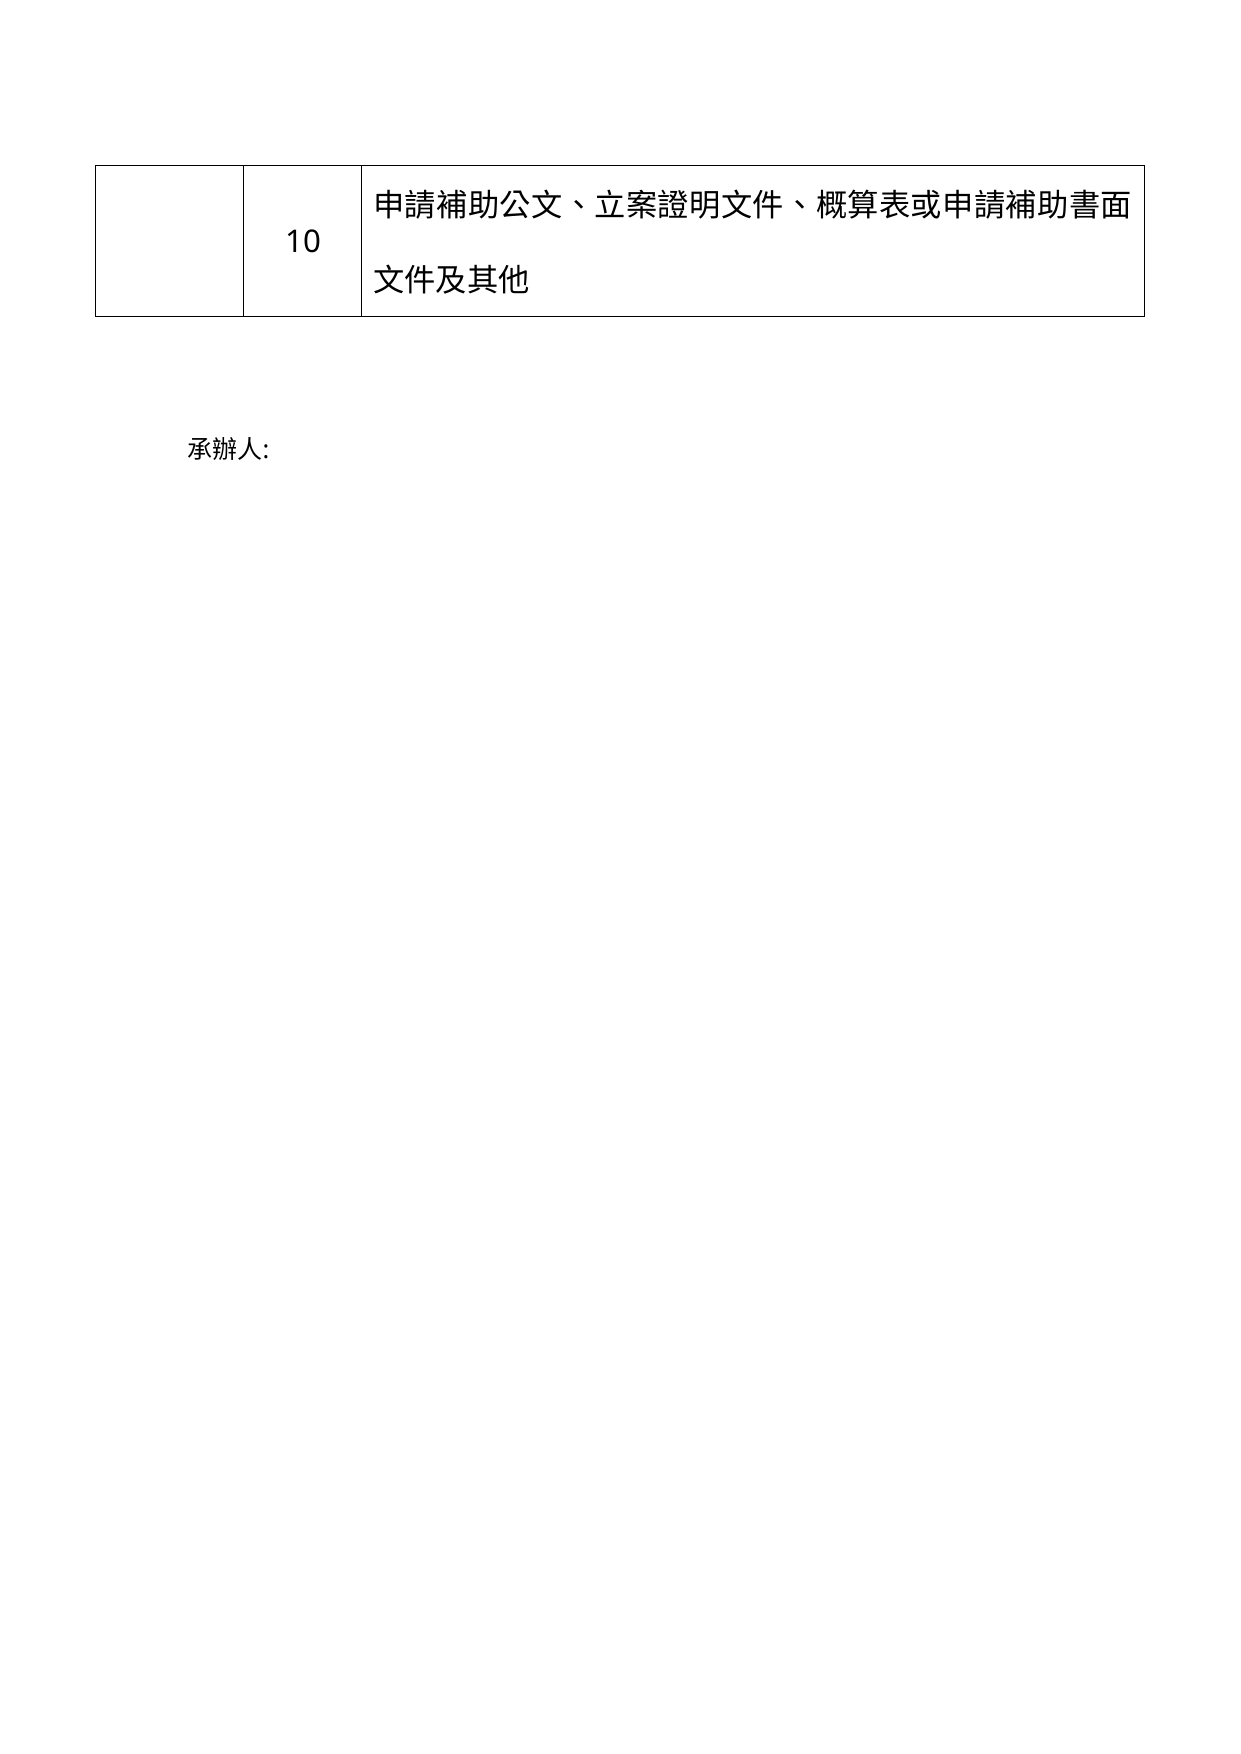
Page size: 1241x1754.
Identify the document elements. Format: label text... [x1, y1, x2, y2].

table_cell 10 [244, 166, 361, 316]
text 承辦人: [187, 429, 1053, 467]
table_cell [96, 166, 243, 316]
table_cell 申請補助公文、立案證明文件、概算表或申請補助書面文件及其他 [362, 166, 1144, 316]
